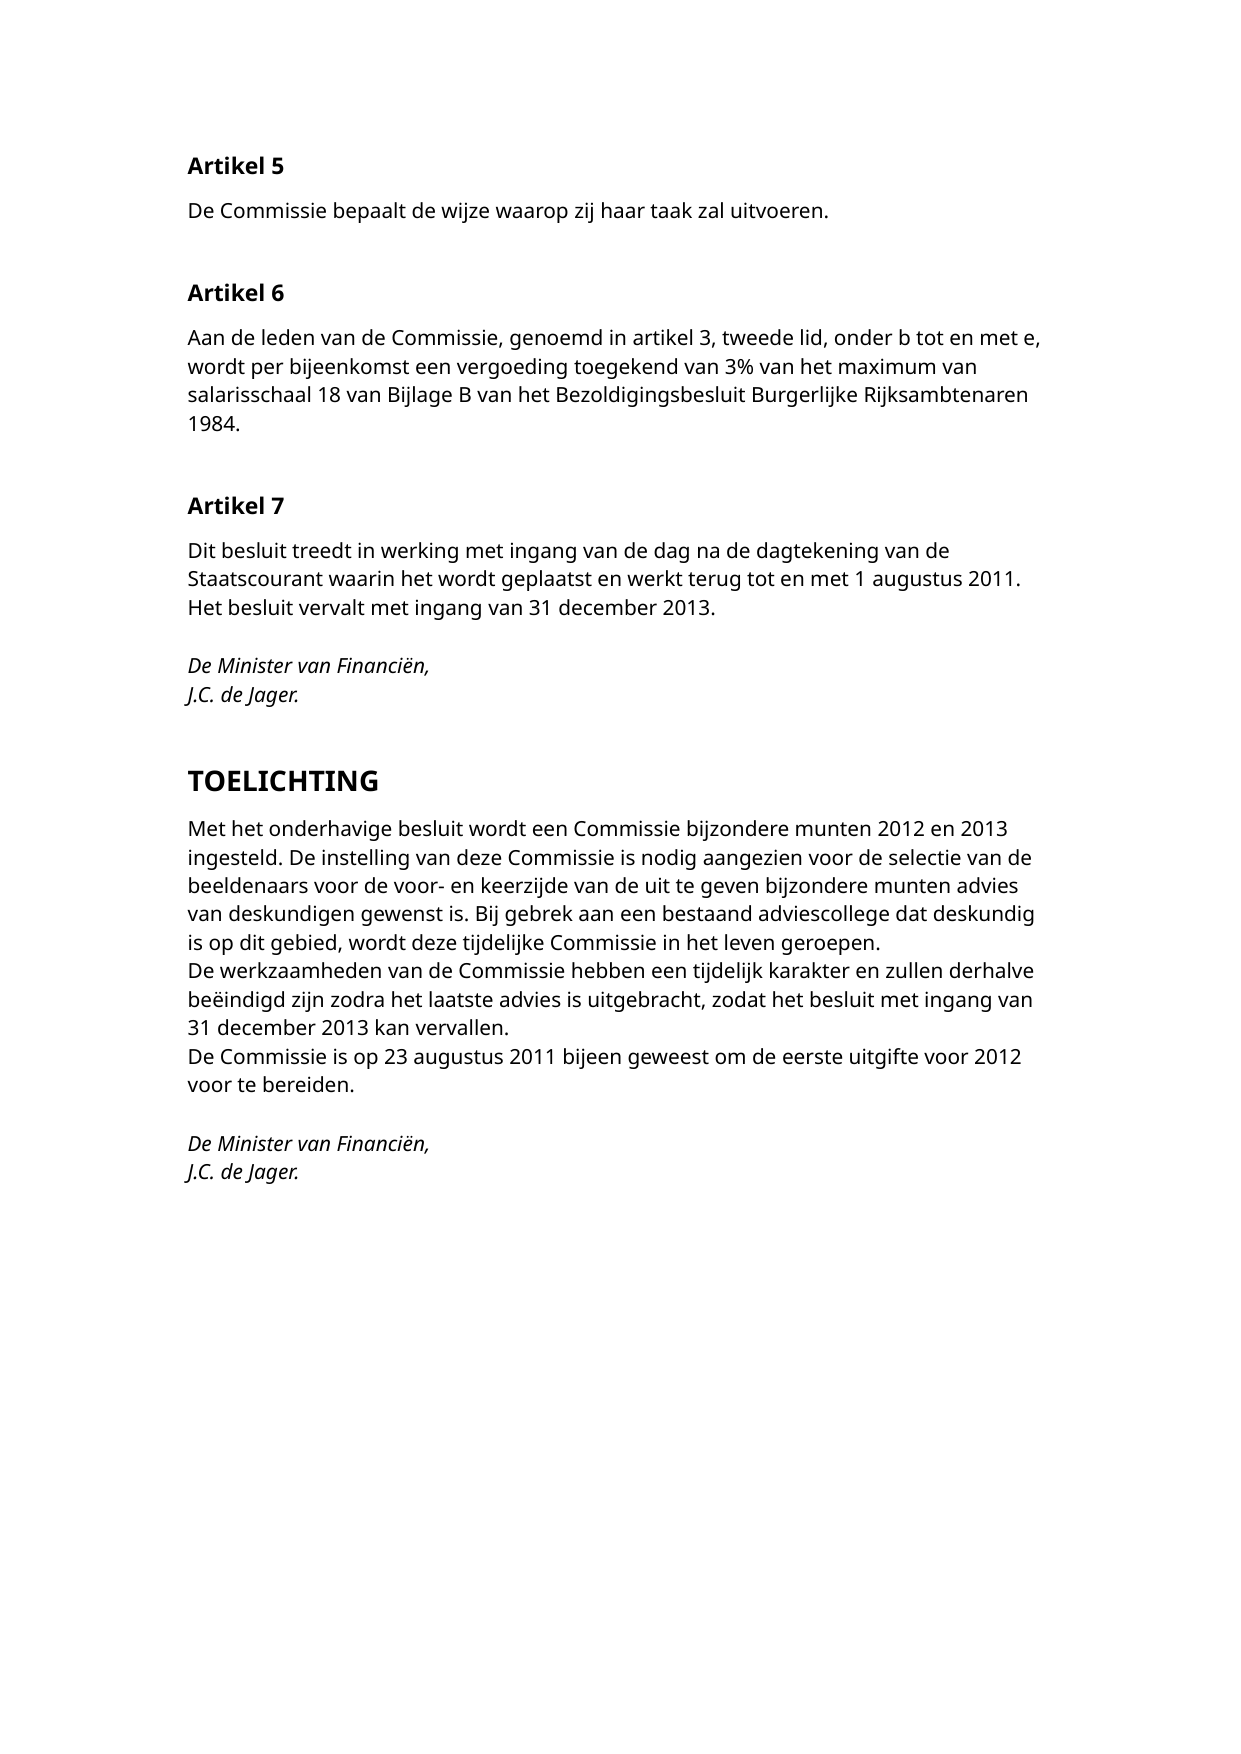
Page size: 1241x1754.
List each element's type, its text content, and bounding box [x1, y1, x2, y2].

text De Commissie bepaalt de wijze waarop zij haar taak zal uitvoeren. [187, 196, 1053, 225]
text De Minister van Financiën, [187, 1129, 1053, 1157]
text De Minister van Financiën, [187, 651, 1053, 680]
subtitle Artikel 6 [187, 277, 1053, 308]
subtitle Artikel 7 [187, 490, 1053, 521]
text Aan de leden van de Commissie, genoemd in artikel 3, tweede lid, onder b tot en met e, wordt per bijeenkomst een vergoeding toegekend van 3% van het maximum van salarisschaal 18 van Bijlage B van het Bezoldigingsbesluit Burgerlijke Rijksambtenaren 1984. [187, 323, 1053, 437]
text De Commissie is op 23 augustus 2011 bijeen geweest om de eerste uitgifte voor 2012 voor te bereiden. [187, 1042, 1053, 1099]
text J.C. de Jager. [187, 1157, 1053, 1186]
subtitle Artikel 5 [187, 150, 1053, 181]
text Met het onderhavige besluit wordt een Commissie bijzondere munten 2012 en 2013 ingesteld. De instelling van deze Commissie is nodig aangezien voor de selectie van de beeldenaars voor de voor- en keerzijde van de uit te geven bijzondere munten advies van deskundigen gewenst is. Bij gebrek aan een bestaand adviescollege dat deskundig is op dit gebied, wordt deze tijdelijke Commissie in het leven geroepen. [187, 814, 1053, 956]
subtitle TOELICHTING [187, 761, 1053, 799]
text De werkzaamheden van de Commissie hebben een tijdelijk karakter en zullen derhalve beëindigd zijn zodra het laatste advies is uitgebracht, zodat het besluit met ingang van 31 december 2013 kan vervallen. [187, 956, 1053, 1042]
text Dit besluit treedt in werking met ingang van de dag na de dagtekening van de Staatscourant waarin het wordt geplaatst en werkt terug tot en met 1 augustus 2011. Het besluit vervalt met ingang van 31 december 2013. [187, 536, 1053, 621]
text J.C. de Jager. [187, 680, 1053, 708]
